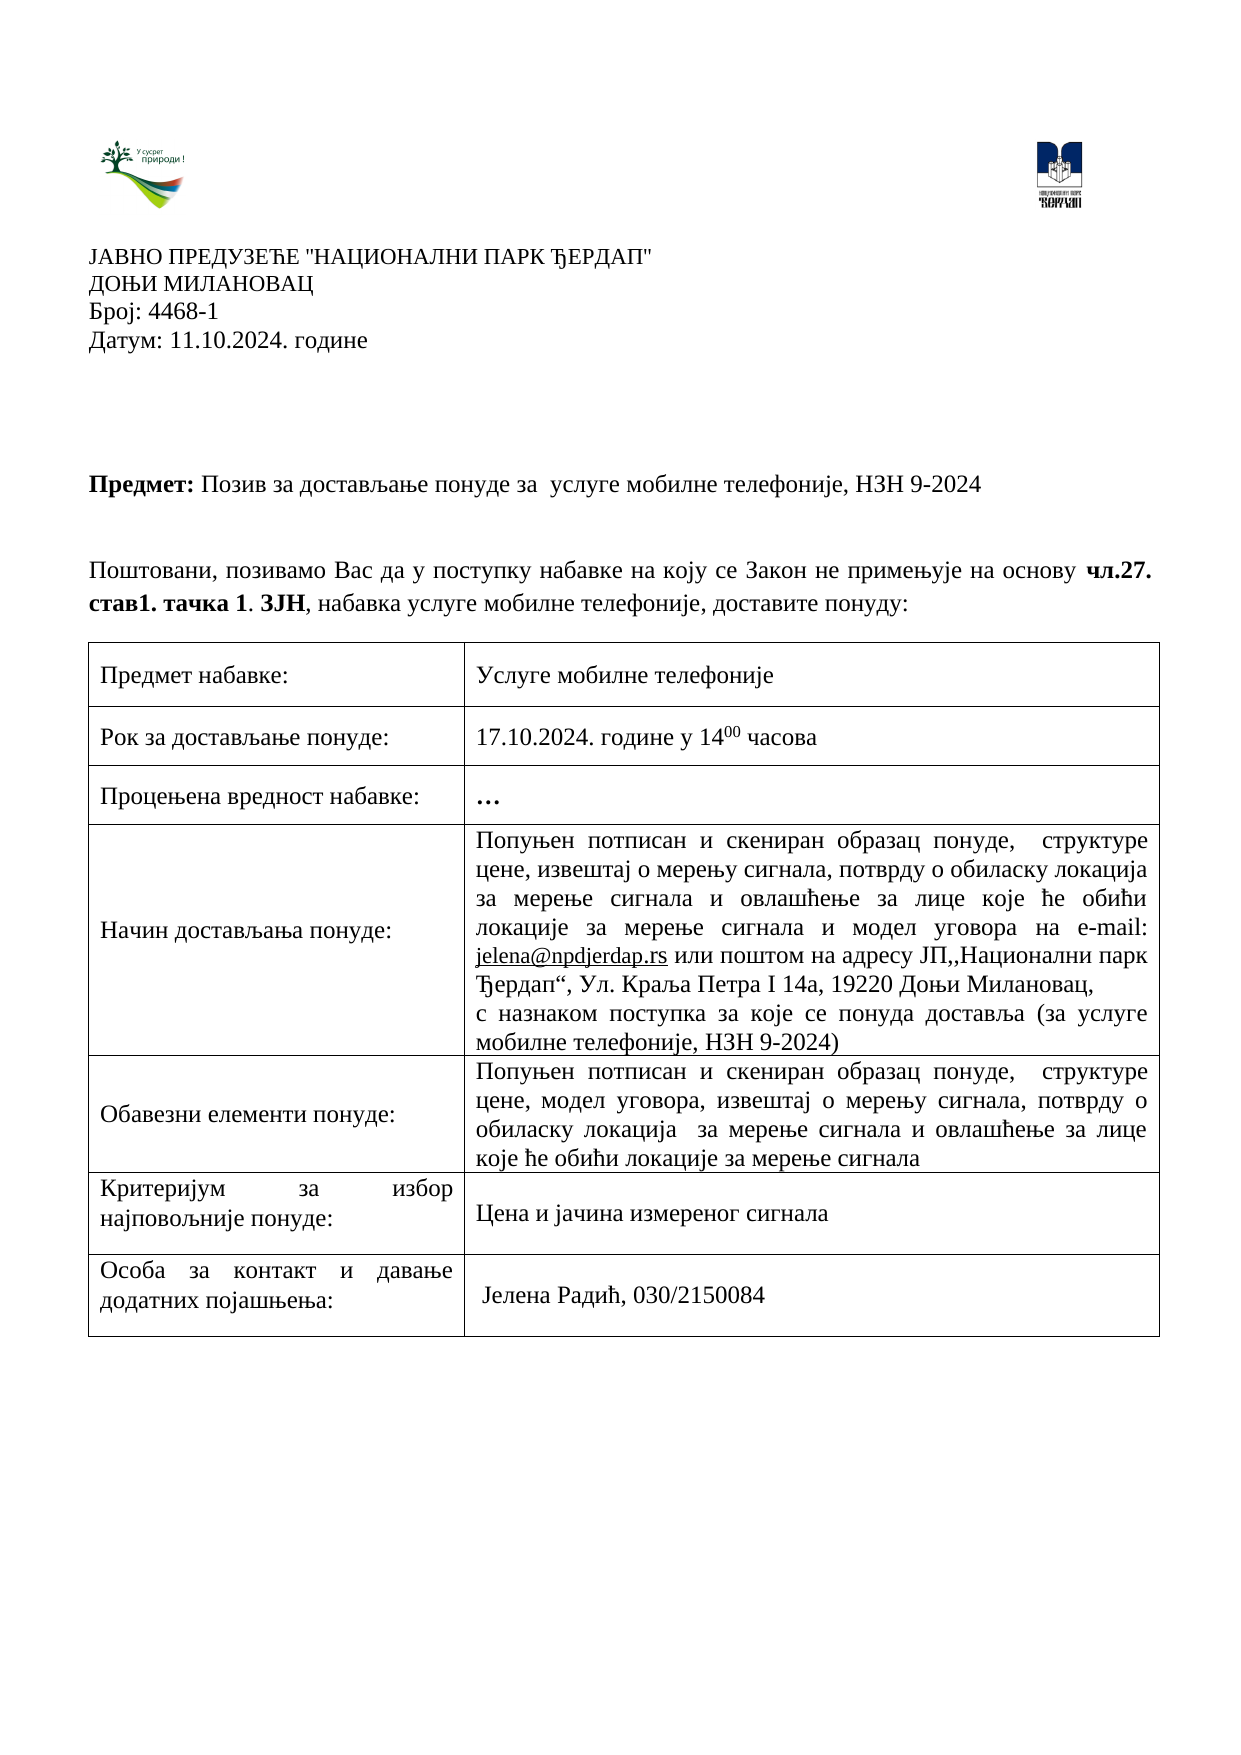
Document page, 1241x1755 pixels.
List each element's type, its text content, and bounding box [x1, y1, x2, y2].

text Поштовани, позивамо Вас да у поступку набавке на коју се Закон не примењује на основу чл.27. став1. тачка 1. ЗЈН, набавка услуге мобилне телефоније, доставите понуду: [89, 555, 1152, 617]
table_cell Начин достављања понуде: [89, 825, 464, 1055]
table_cell Критеријум за избор најповољније понуде: [89, 1173, 464, 1254]
table_cell Рок за достављање понуде: [89, 707, 464, 765]
text ЈАВНО ПРЕДУЗЕЋЕ ''НАЦИОНАЛНИ ПАРК ЂЕРДАП'' [89, 243, 1152, 270]
text Предмет: Позив за достављање понуде за услуге мобилне телефоније, НЗН 9-2024 [89, 469, 1152, 497]
text ДОЊИ МИЛАНОВАЦ [89, 270, 1152, 296]
table_cell Попуњен потписан и скениран образац понуде, структуре цене, извештај о мерењу сигнала, потврду о обиласку локација за мерење сигнала и овлашћење за лице које ће обићи локације за мерење сигнала и модел уговора на e-mail: jelena@npdjerdap.rs или поштом на адресу ЈП,,Национални парк Ђердап“, Ул. Краља Петра I 14a, 19220 Доњи Милановац, с назнаком поступка за које се понуда доставља (за услуге мобилне телефоније, НЗН 9-2024) [465, 825, 1159, 1055]
table_cell Особа за контакт и давање додатних појашњења: [89, 1255, 464, 1336]
text Број: 4468-1 [89, 296, 1152, 325]
table_cell Процењена вредност набавке: [89, 766, 464, 824]
table_header Предмет набавке: [89, 643, 464, 706]
table_cell … [465, 766, 1159, 824]
table_cell Попуњен потписан и скениран образац понуде, структуре цене, модел уговора, извештај о мерењу сигнала, потврду о обиласку локација за мерење сигнала и овлашћење за лице које ће обићи локације за мерење сигнала [465, 1056, 1159, 1172]
table_cell Обавезни елементи понуде: [89, 1056, 464, 1172]
table_header Услуге мобилне телефоније [465, 643, 1159, 706]
table_cell 17.10.2024. године у 1400 часова [465, 707, 1159, 765]
table_cell Јелена Радић, 030/2150084 [465, 1255, 1159, 1336]
text Датум: 11.10.2024. године [89, 325, 1152, 354]
table_cell Цена и јачина измереног сигнала [465, 1173, 1159, 1254]
